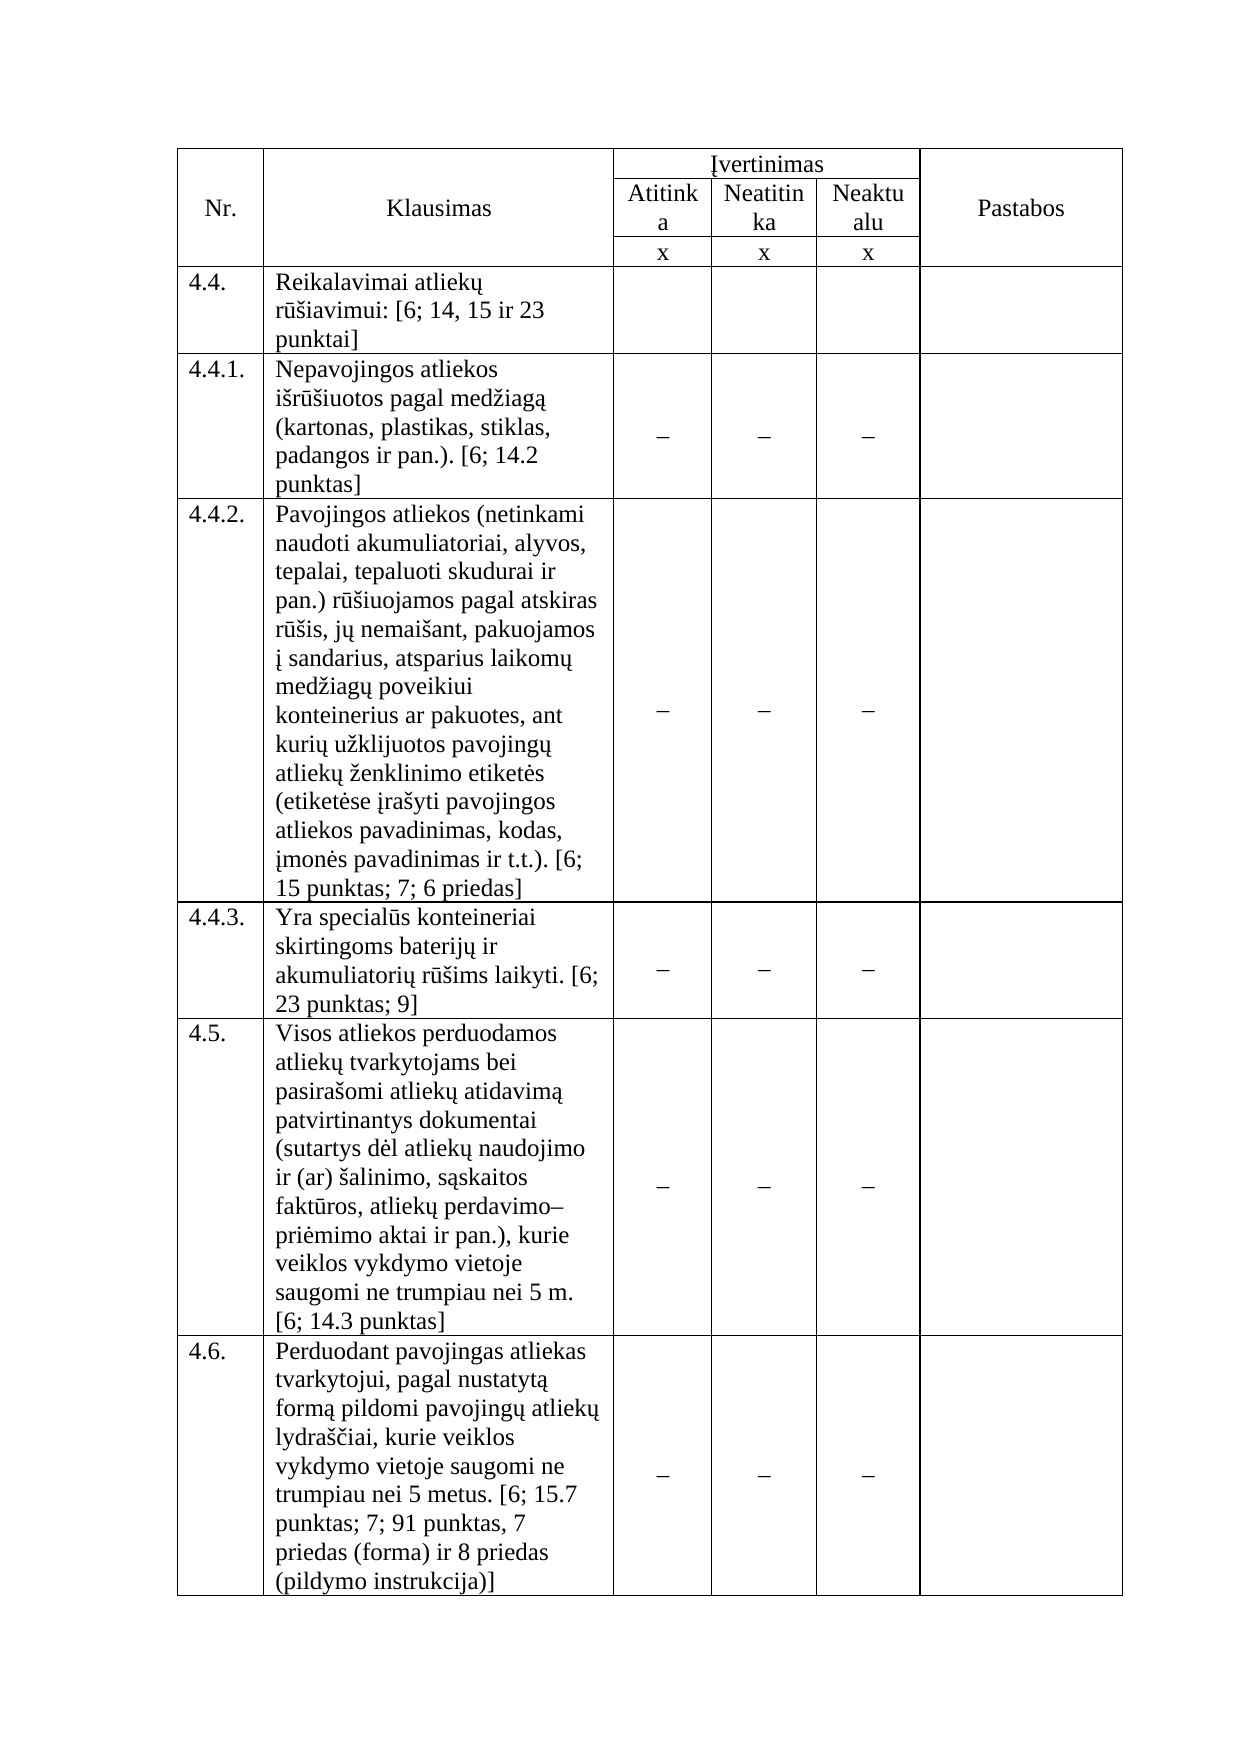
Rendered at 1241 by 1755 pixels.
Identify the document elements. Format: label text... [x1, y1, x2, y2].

table_cell _ [817, 354, 919, 498]
table_cell Perduodant pavojingas atliekas tvarkytojui, pagal nustatytą formą pildomi pavojingų atliekų lydraščiai, kurie veiklos vykdymo vietoje saugomi ne trumpiau nei 5 metus. [6; 15.7 punktas; 7; 91 punktas, 7 priedas (forma) ir 8 priedas (pildymo instrukcija)] [264, 1336, 613, 1594]
table_cell _ [614, 354, 711, 498]
table_cell _ [712, 1019, 816, 1335]
table_cell Yra specialūs konteineriai skirtingoms baterijų ir akumuliatorių rūšims laikyti. [6; 23 punktas; 9] [264, 903, 613, 1017]
table_cell Atitinka [614, 179, 711, 236]
table_cell Pavojingos atliekos (netinkami naudoti akumuliatoriai, alyvos, tepalai, tepaluoti skudurai ir pan.) rūšiuojamos pagal atskiras rūšis, jų nemaišant, pakuojamos į sandarius, atsparius laikomų medžiagų poveikiui konteinerius ar pakuotes, ant kurių užklijuotos pavojingų atliekų ženklinimo etiketės (etiketėse įrašyti pavojingos atliekos pavadinimas, kodas, įmonės pavadinimas ir t.t.). [6; 15 punktas; 7; 6 priedas] [264, 499, 613, 901]
table_cell 4.4. [178, 267, 263, 353]
table_cell _ [614, 499, 711, 901]
table_cell [921, 903, 1122, 1017]
table_cell _ [817, 903, 919, 1017]
table_cell [817, 267, 919, 353]
table_cell _ [712, 499, 816, 901]
table_header Įvertinimas [614, 149, 919, 177]
table_cell x [817, 237, 919, 266]
table_cell x [614, 237, 711, 266]
table_header Klausimas [264, 149, 613, 266]
table_cell _ [614, 1336, 711, 1594]
table_cell [921, 1336, 1122, 1594]
table_cell _ [817, 1336, 919, 1594]
table_cell _ [817, 1019, 919, 1335]
table_cell _ [712, 903, 816, 1017]
table_cell Reikalavimai atliekų rūšiavimui: [6; 14, 15 ir 23 punktai] [264, 267, 613, 353]
table_cell 4.4.3. [178, 903, 263, 1017]
table_cell 4.4.1. [178, 354, 263, 498]
table_cell 4.6. [178, 1336, 263, 1594]
table_cell _ [614, 903, 711, 1017]
table_cell Nepavojingos atliekos išrūšiuotos pagal medžiagą (kartonas, plastikas, stiklas, padangos ir pan.). [6; 14.2 punktas] [264, 354, 613, 498]
table_cell [712, 267, 816, 353]
table_cell 4.5. [178, 1019, 263, 1335]
table_cell Visos atliekos perduodamos atliekų tvarkytojams bei pasirašomi atliekų atidavimą patvirtinantys dokumentai (sutartys dėl atliekų naudojimo ir (ar) šalinimo, sąskaitos faktūros, atliekų perdavimo–priėmimo aktai ir pan.), kurie veiklos vykdymo vietoje saugomi ne trumpiau nei 5 m. [6; 14.3 punktas] [264, 1019, 613, 1335]
table_cell Neatitinka [712, 179, 816, 236]
table_cell x [712, 237, 816, 266]
table_cell 4.4.2. [178, 499, 263, 901]
table_cell [921, 499, 1122, 901]
table_cell _ [614, 1019, 711, 1335]
table_header Nr. [178, 149, 263, 266]
table_cell _ [712, 354, 816, 498]
table_cell _ [712, 1336, 816, 1594]
table_cell [921, 1019, 1122, 1335]
table_cell [921, 354, 1122, 498]
table_header Pastabos [921, 149, 1122, 266]
table_cell [921, 267, 1122, 353]
table_cell Neaktualu [817, 179, 919, 236]
table_cell _ [817, 499, 919, 901]
table_cell [614, 267, 711, 353]
